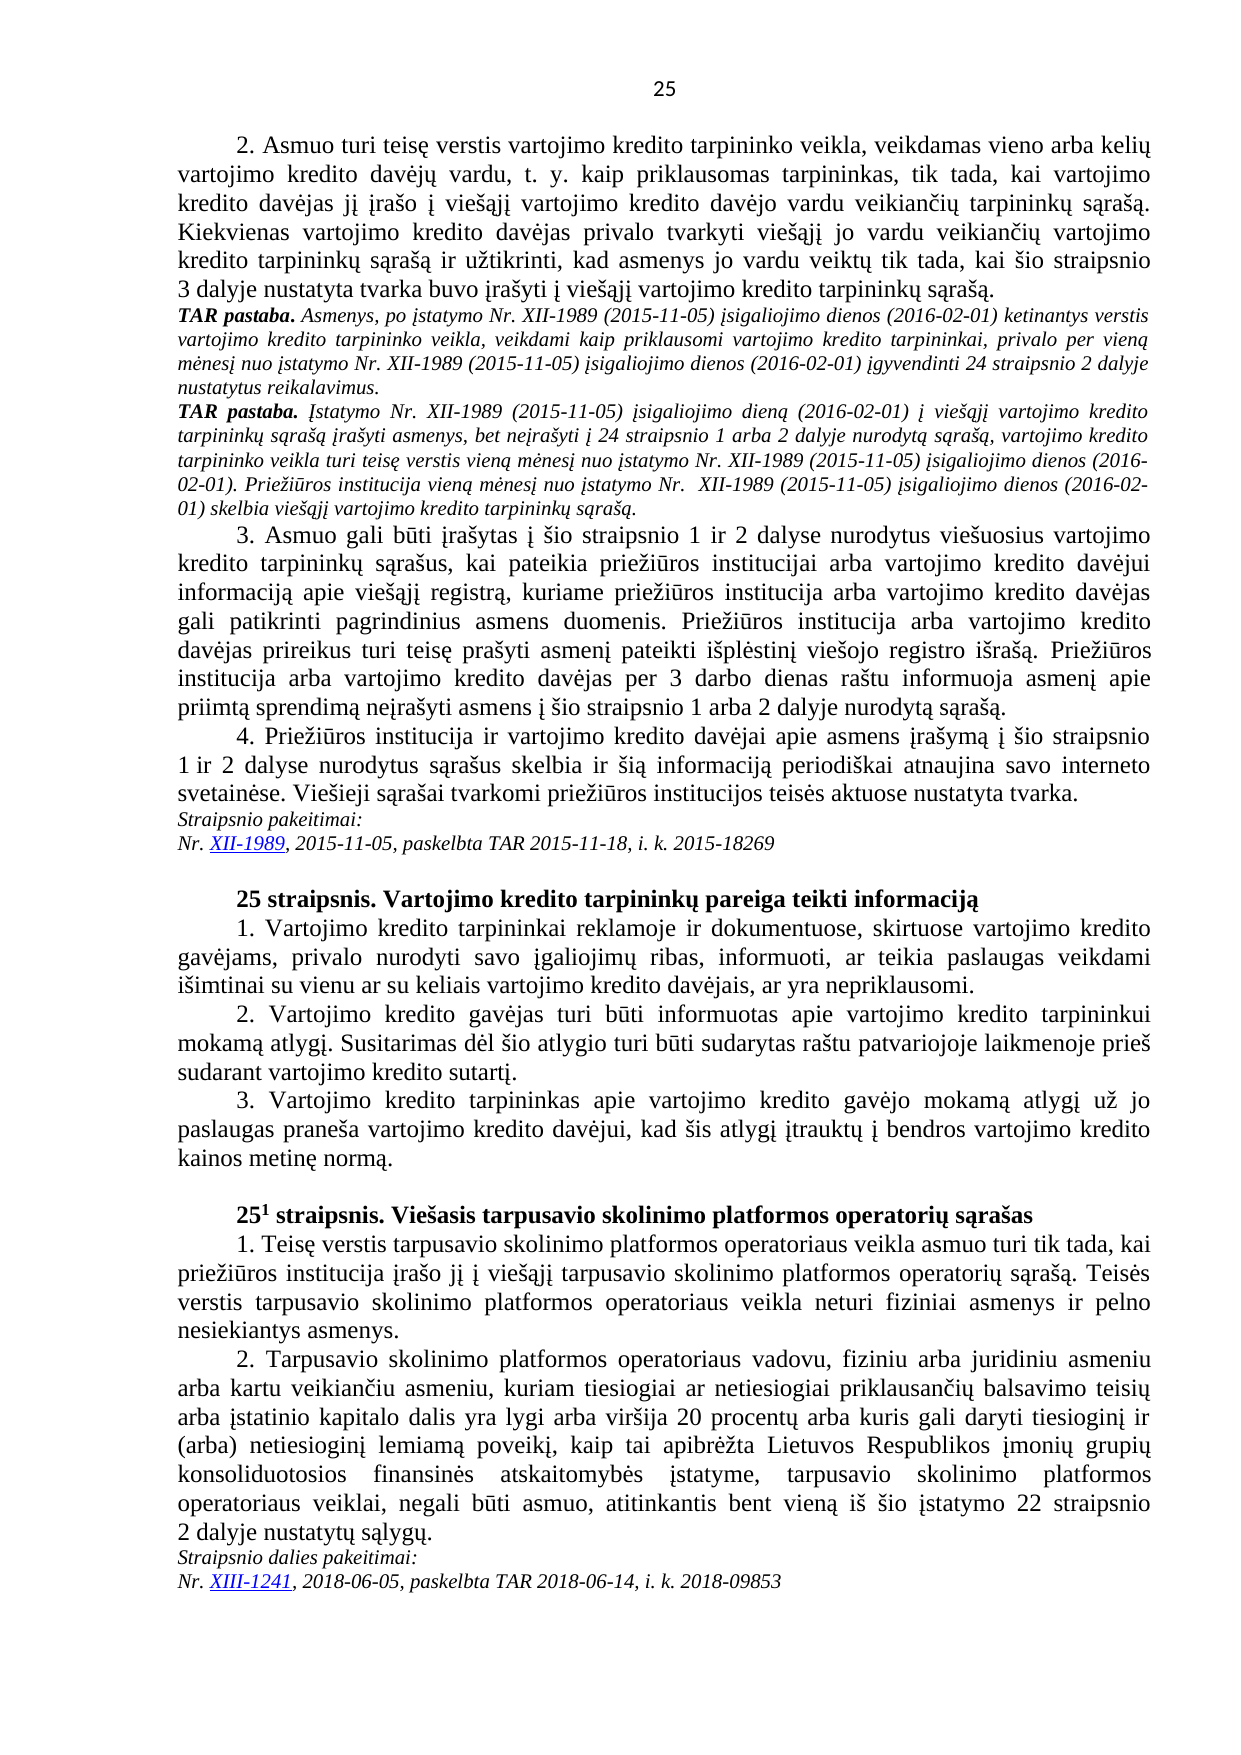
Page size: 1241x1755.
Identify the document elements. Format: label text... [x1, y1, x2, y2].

text 3. Vartojimo kredito tarpininkas apie vartojimo kredito gavėjo mokamą atlygį už jo paslaugas praneša vartojimo kredito davėjui, kad šis atlygį įtrauktų į bendros vartojimo kredito kainos metinę normą. [177, 1085, 1152, 1172]
text 2. Vartojimo kredito gavėjas turi būti informuotas apie vartojimo kredito tarpininkui mokamą atlygį. Susitarimas dėl šio atlygio turi būti sudarytas raštu patvariojoje laikmenoje prieš sudarant vartojimo kredito sutartį. [177, 999, 1152, 1085]
text 1. Vartojimo kredito tarpininkai reklamoje ir dokumentuose, skirtuose vartojimo kredito gavėjams, privalo nurodyti savo įgaliojimų ribas, informuoti, ar teikia paslaugas veikdami išimtinai su vienu ar su keliais vartojimo kredito davėjais, ar yra nepriklausomi. [177, 913, 1152, 999]
text 2. Asmuo turi teisę verstis vartojimo kredito tarpininko veikla, veikdamas vieno arba kelių vartojimo kredito davėjų vardu, t. y. kaip priklausomas tarpininkas, tik tada, kai vartojimo kredito davėjas jį įrašo į viešąjį vartojimo kredito davėjo vardu veikiančių tarpininkų sąrašą. Kiekvienas vartojimo kredito davėjas privalo tvarkyti viešąjį jo vardu veikiančių vartojimo kredito tarpininkų sąrašą ir užtikrinti, kad asmenys jo vardu veiktų tik tada, kai šio straipsnio 3 dalyje nustatyta tvarka buvo įrašyti į viešąjį vartojimo kredito tarpininkų sąrašą. [177, 131, 1152, 303]
text Nr. XIII-1241, 2018-06-05, paskelbta TAR 2018-06-14, i. k. 2018-09853 [177, 1569, 1152, 1593]
text TAR pastaba. Asmenys, po įstatymo Nr. XII-1989 (2015-11-05) įsigaliojimo dienos (2016-02-01) ketinantys verstis vartojimo kredito tarpininko veikla, veikdami kaip priklausomi vartojimo kredito tarpininkai, privalo per vieną mėnesį nuo įstatymo Nr. XII-1989 (2015-11-05) įsigaliojimo dienos (2016-02-01) įgyvendinti 24 straipsnio 2 dalyje nustatytus reikalavimus. [177, 303, 1152, 399]
text Nr. XII-1989, 2015-11-05, paskelbta TAR 2015-11-18, i. k. 2015-18269 [177, 831, 1152, 855]
text Straipsnio dalies pakeitimai: [177, 1545, 1152, 1569]
text 251 straipsnis. Viešasis tarpusavio skolinimo platformos operatorių sąrašas [177, 1200, 1152, 1229]
text 4. Priežiūros institucija ir vartojimo kredito davėjai apie asmens įrašymą į šio straipsnio 1 ir 2 dalyse nurodytus sąrašus skelbia ir šią informaciją periodiškai atnaujina savo interneto svetainėse. Viešieji sąrašai tvarkomi priežiūros institucijos teisės aktuose nustatyta tvarka. [177, 721, 1152, 807]
text 2. Tarpusavio skolinimo platformos operatoriaus vadovu, fiziniu arba juridiniu asmeniu arba kartu veikiančiu asmeniu, kuriam tiesiogiai ar netiesiogiai priklausančių balsavimo teisių arba įstatinio kapitalo dalis yra lygi arba viršija 20 procentų arba kuris gali daryti tiesioginį ir (arba) netiesioginį lemiamą poveikį, kaip tai apibrėžta Lietuvos Respublikos įmonių grupių konsoliduotosios finansinės atskaitomybės įstatyme, tarpusavio skolinimo platformos operatoriaus veiklai, negali būti asmuo, atitinkantis bent vieną iš šio įstatymo 22 straipsnio 2 dalyje nustatytų sąlygų. [177, 1344, 1152, 1545]
text 25 straipsnis. Vartojimo kredito tarpininkų pareiga teikti informaciją [236, 884, 1152, 913]
text TAR pastaba. Įstatymo Nr. XII-1989 (2015-11-05) įsigaliojimo dieną (2016-02-01) į viešąjį vartojimo kredito tarpininkų sąrašą įrašyti asmenys, bet neįrašyti į 24 straipsnio 1 arba 2 dalyje nurodytą sąrašą, vartojimo kredito tarpininko veikla turi teisę verstis vieną mėnesį nuo įstatymo Nr. XII-1989 (2015-11-05) įsigaliojimo dienos (2016-02-01). Priežiūros institucija vieną mėnesį nuo įstatymo Nr. XII-1989 (2015-11-05) įsigaliojimo dienos (2016-02-01) skelbia viešąjį vartojimo kredito tarpininkų sąrašą. [177, 399, 1152, 520]
text 3. Asmuo gali būti įrašytas į šio straipsnio 1 ir 2 dalyse nurodytus viešuosius vartojimo kredito tarpininkų sąrašus, kai pateikia priežiūros institucijai arba vartojimo kredito davėjui informaciją apie viešąjį registrą, kuriame priežiūros institucija arba vartojimo kredito davėjas gali patikrinti pagrindinius asmens duomenis. Priežiūros institucija arba vartojimo kredito davėjas prireikus turi teisę prašyti asmenį pateikti išplėstinį viešojo registro išrašą. Priežiūros institucija arba vartojimo kredito davėjas per 3 darbo dienas raštu informuoja asmenį apie priimtą sprendimą neįrašyti asmens į šio straipsnio 1 arba 2 dalyje nurodytą sąrašą. [177, 520, 1152, 721]
text 1. Teisę verstis tarpusavio skolinimo platformos operatoriaus veikla asmuo turi tik tada, kai priežiūros institucija įrašo jį į viešąjį tarpusavio skolinimo platformos operatorių sąrašą. Teisės verstis tarpusavio skolinimo platformos operatoriaus veikla neturi fiziniai asmenys ir pelno nesiekiantys asmenys. [177, 1229, 1152, 1344]
text Straipsnio pakeitimai: [177, 807, 1152, 831]
